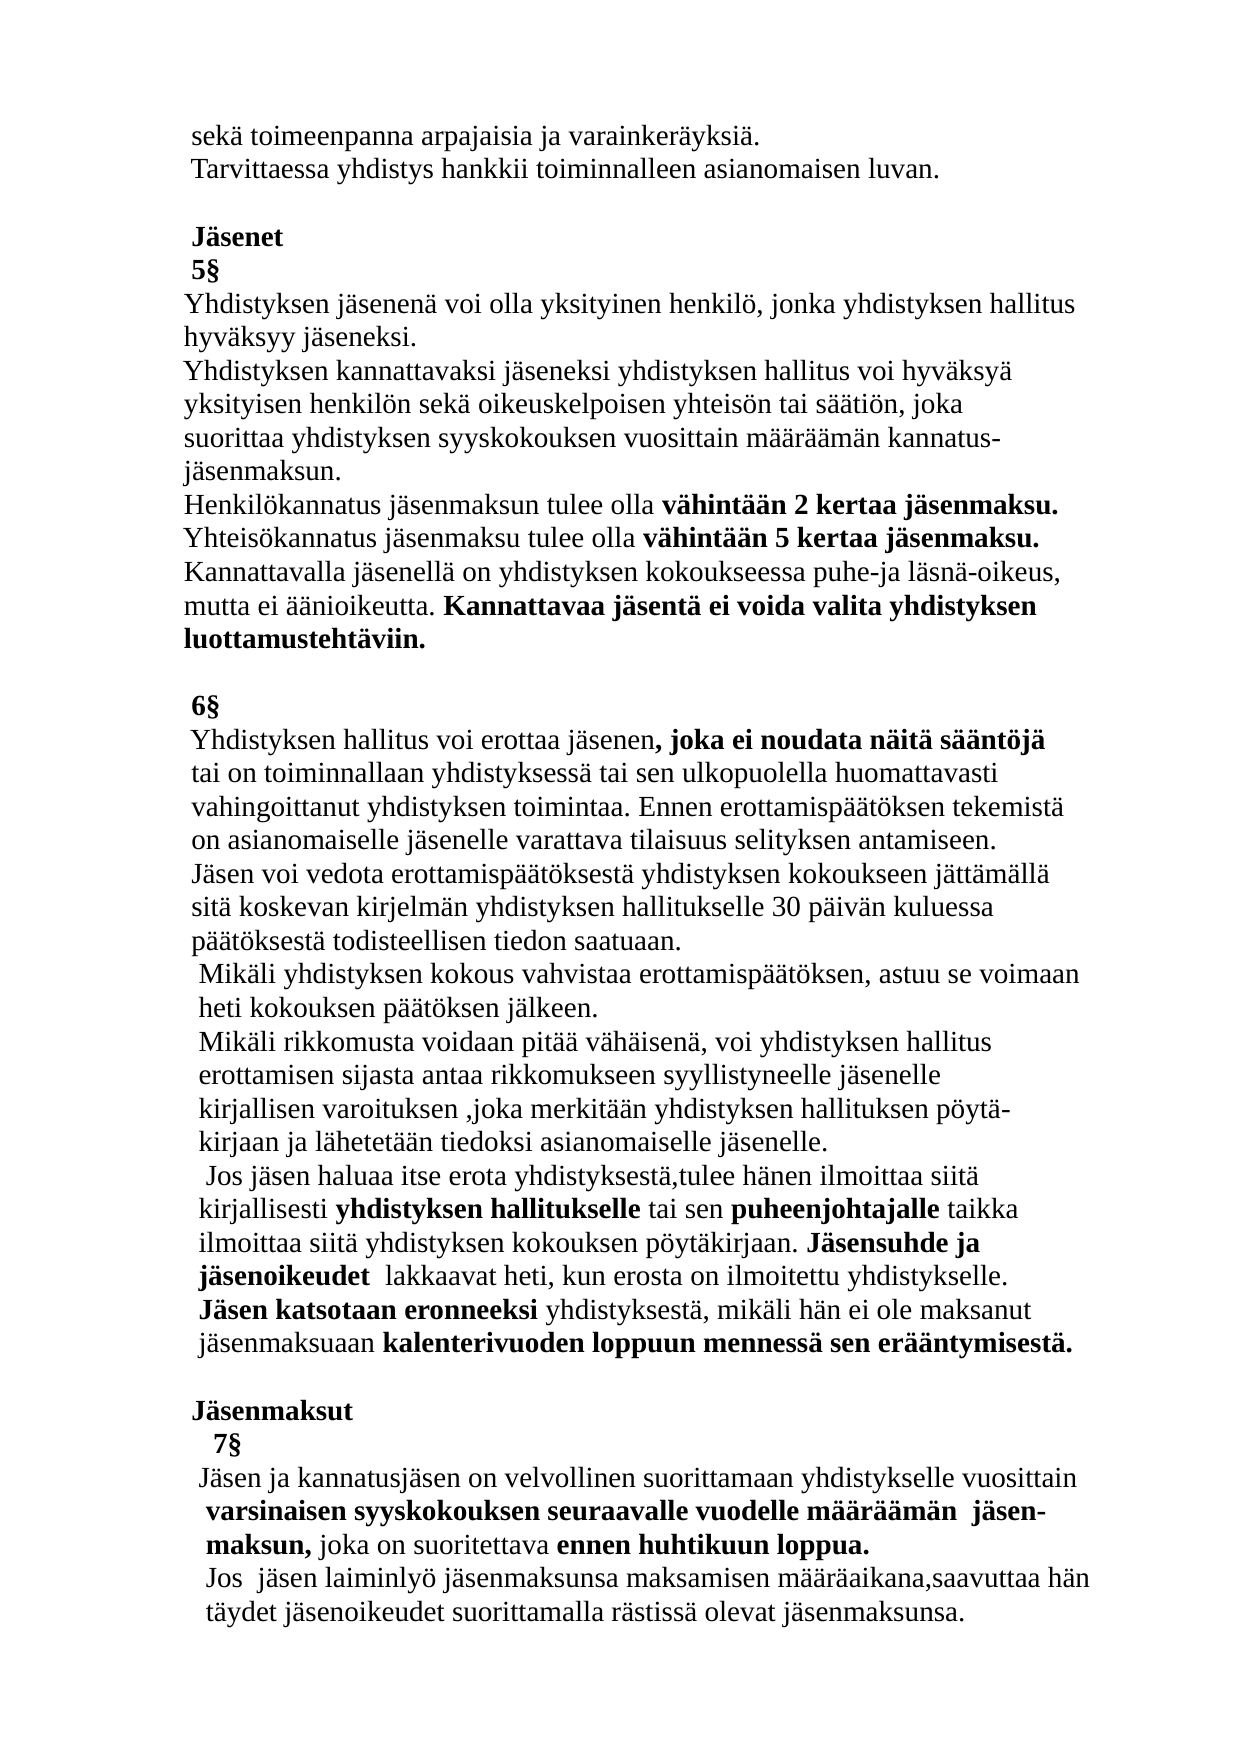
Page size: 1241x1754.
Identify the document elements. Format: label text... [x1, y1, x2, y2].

text Jäsen ja kannatusjäsen on velvollinen suorittamaan yhdistykselle vuosittain [118, 1460, 1122, 1493]
text Yhdistyksen kannattavaksi jäseneksi yhdistyksen hallitus voi hyväksyä [118, 353, 1122, 386]
text Yhdistyksen jäsenenä voi olla yksityinen henkilö, jonka yhdistyksen hallitus [118, 286, 1122, 319]
text Mikäli yhdistyksen kokous vahvistaa erottamispäätöksen, astuu se voimaan [118, 957, 1122, 990]
text Yhteisökannatus jäsenmaksu tulee olla vähintään 5 kertaa jäsenmaksu. [118, 521, 1122, 554]
text yksityisen henkilön sekä oikeuskelpoisen yhteisön tai säätiön, joka [118, 386, 1122, 420]
text maksun, joka on suoritettava ennen huhtikuun loppua. [118, 1527, 1122, 1560]
text luottamustehtäviin. [118, 621, 1122, 655]
text on asianomaiselle jäsenelle varattava tilaisuus selityksen antamiseen. [118, 822, 1122, 856]
text täydet jäsenoikeudet suorittamalla rästissä olevat jäsenmaksunsa. [118, 1594, 1122, 1627]
text 6§ [118, 688, 1122, 722]
text Jäsenet [118, 219, 1122, 252]
text heti kokouksen päätöksen jälkeen. [118, 990, 1122, 1024]
text jäsenmaksuaan kalenterivuoden loppuun mennessä sen erääntymisestä. [118, 1326, 1122, 1359]
text vahingoittanut yhdistyksen toimintaa. Ennen erottamispäätöksen tekemistä [118, 789, 1122, 822]
text sekä toimeenpanna arpajaisia ja varainkeräyksiä. [118, 118, 1122, 152]
text ilmoittaa siitä yhdistyksen kokouksen pöytäkirjaan. Jäsensuhde ja [118, 1225, 1122, 1258]
text Mikäli rikkomusta voidaan pitää vähäisenä, voi yhdistyksen hallitus [118, 1024, 1122, 1057]
text Jos jäsen haluaa itse erota yhdistyksestä,tulee hänen ilmoittaa siitä [118, 1158, 1122, 1191]
text kirjallisen varoituksen ,joka merkitään yhdistyksen hallituksen pöytä- [118, 1091, 1122, 1124]
text Kannattavalla jäsenellä on yhdistyksen kokoukseessa puhe-ja läsnä-oikeus, [118, 554, 1122, 588]
text Yhdistyksen hallitus voi erottaa jäsenen, joka ei noudata näitä sääntöjä [118, 722, 1122, 755]
text 5§ [118, 252, 1122, 286]
text 7§ [118, 1426, 1122, 1460]
text erottamisen sijasta antaa rikkomukseen syyllistyneelle jäsenelle [118, 1057, 1122, 1091]
text varsinaisen syyskokouksen seuraavalle vuodelle määräämän jäsen- [118, 1493, 1122, 1527]
text päätöksestä todisteellisen tiedon saatuaan. [118, 923, 1122, 957]
text tai on toiminnallaan yhdistyksessä tai sen ulkopuolella huomattavasti [118, 755, 1122, 789]
text sitä koskevan kirjelmän yhdistyksen hallitukselle 30 päivän kuluessa [118, 889, 1122, 923]
text Henkilökannatus jäsenmaksun tulee olla vähintään 2 kertaa jäsenmaksu. [118, 487, 1122, 521]
text hyväksyy jäseneksi. [118, 319, 1122, 353]
text jäsenoikeudet lakkaavat heti, kun erosta on ilmoitettu yhdistykselle. [118, 1258, 1122, 1292]
text Tarvittaessa yhdistys hankkii toiminnalleen asianomaisen luvan. [118, 152, 1122, 185]
text kirjallisesti yhdistyksen hallitukselle tai sen puheenjohtajalle taikka [118, 1191, 1122, 1225]
text Jäsen voi vedota erottamispäätöksestä yhdistyksen kokoukseen jättämällä [118, 856, 1122, 889]
text Jäsen katsotaan eronneeksi yhdistyksestä, mikäli hän ei ole maksanut [118, 1292, 1122, 1326]
text jäsenmaksun. [118, 453, 1122, 487]
text Jos jäsen laiminlyö jäsenmaksunsa maksamisen määräaikana,saavuttaa hän [118, 1560, 1122, 1594]
text Jäsenmaksut [118, 1393, 1122, 1426]
text suorittaa yhdistyksen syyskokouksen vuosittain määräämän kannatus- [118, 420, 1122, 453]
text mutta ei äänioikeutta. Kannattavaa jäsentä ei voida valita yhdistyksen [118, 588, 1122, 621]
text kirjaan ja lähetetään tiedoksi asianomaiselle jäsenelle. [118, 1124, 1122, 1158]
